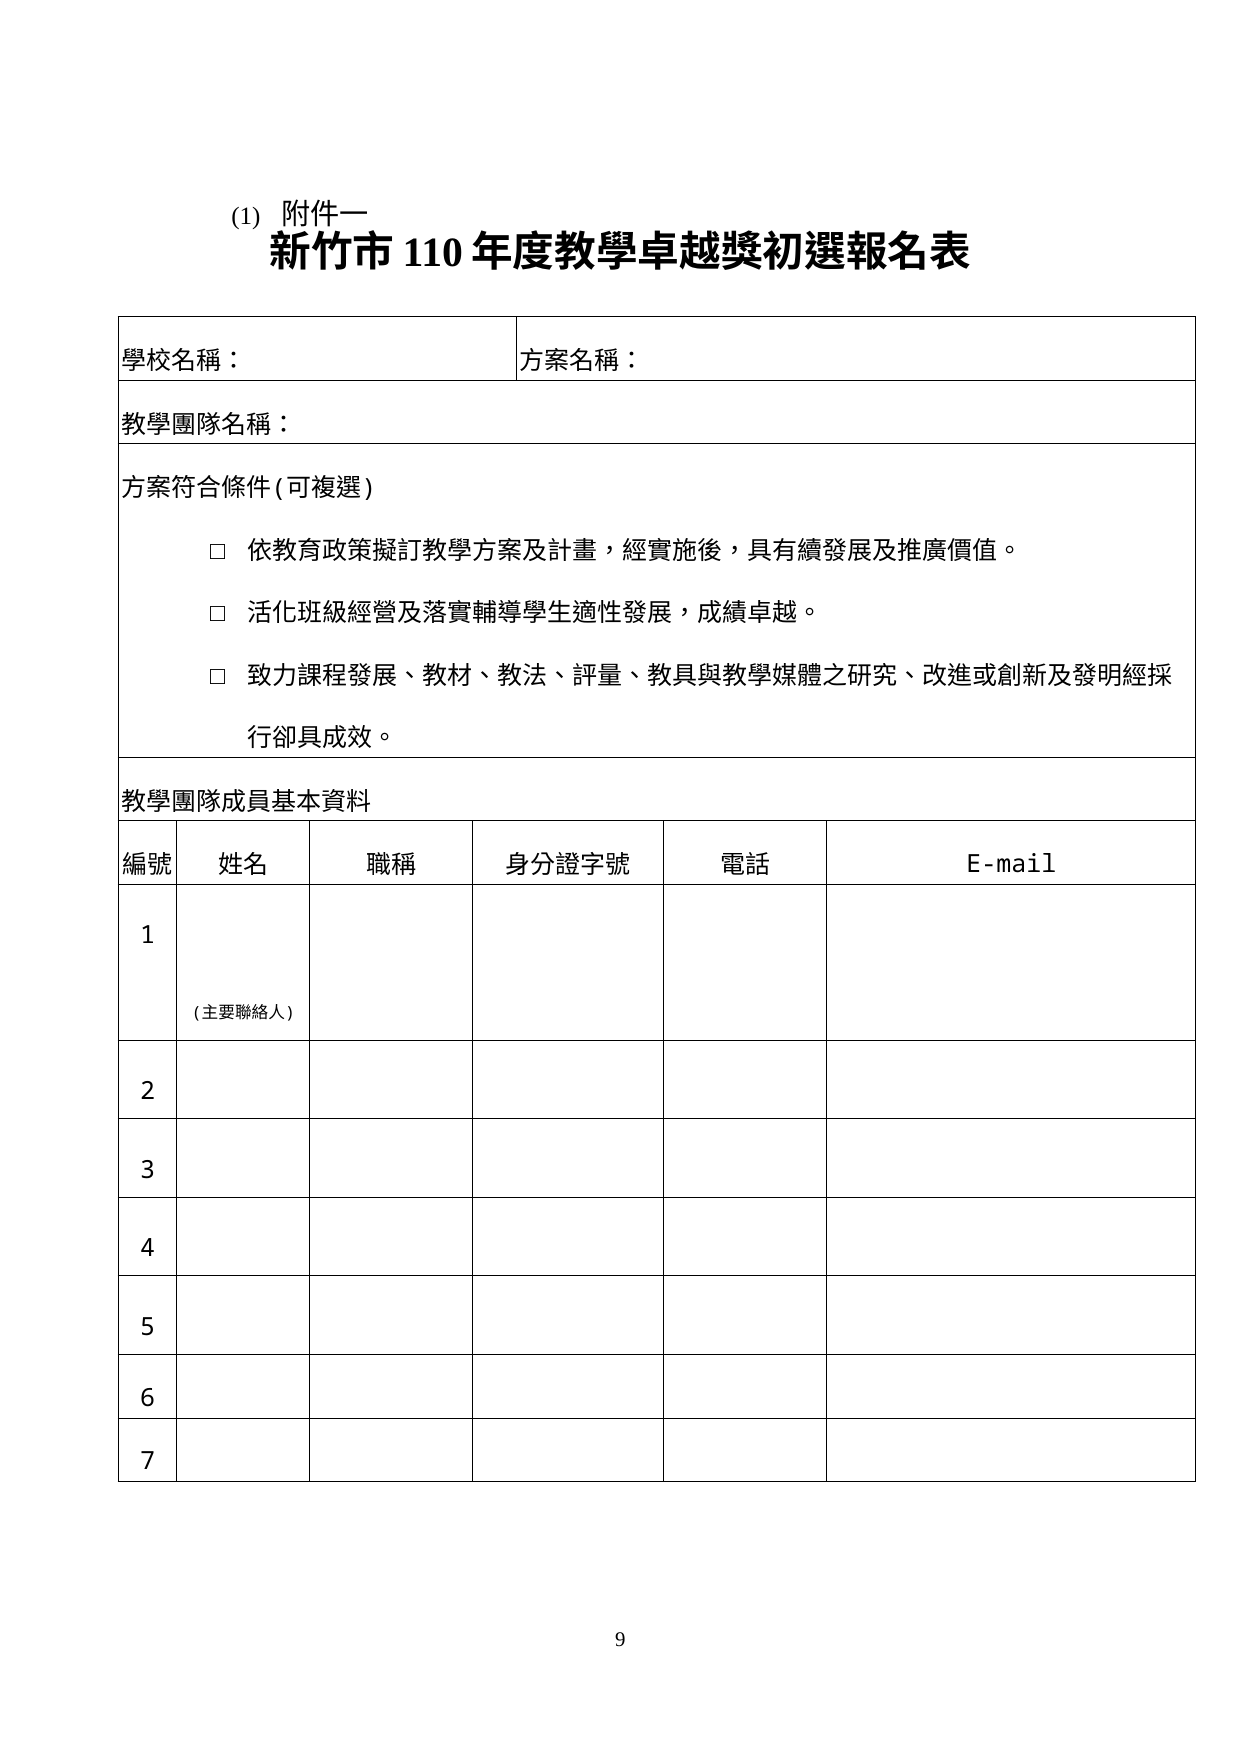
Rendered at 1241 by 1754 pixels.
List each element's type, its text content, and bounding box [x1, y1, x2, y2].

table_cell [310, 1041, 472, 1118]
table_cell [177, 1355, 309, 1417]
table_cell [177, 1119, 309, 1197]
table_cell 編號 [119, 821, 176, 884]
table_header 方案名稱： [517, 317, 1195, 379]
table_cell [827, 1041, 1195, 1118]
table_cell [473, 1419, 663, 1481]
table_cell [473, 1355, 663, 1417]
text 新竹市110年度教學卓越獎初選報名表 [118, 233, 1122, 274]
table_cell [310, 885, 472, 1040]
table_cell [827, 1355, 1195, 1417]
table_cell 4 [119, 1198, 176, 1275]
table_cell [310, 1276, 472, 1354]
list 附件一 [231, 170, 1122, 233]
table_cell [827, 1198, 1195, 1275]
table_cell [177, 1276, 309, 1354]
table_cell (主要聯絡人) [177, 885, 309, 1040]
table_cell 教學團隊成員基本資料 [119, 758, 1195, 820]
table_cell 姓名 [177, 821, 309, 884]
table_cell [664, 1355, 826, 1417]
table_cell [664, 1119, 826, 1197]
table_cell [664, 1419, 826, 1481]
table_cell [827, 1276, 1195, 1354]
table_cell 職稱 [310, 821, 472, 884]
table_header 學校名稱： [119, 317, 516, 379]
table_cell [310, 1119, 472, 1197]
table_cell [664, 1276, 826, 1354]
table_cell [473, 885, 663, 1040]
table_cell [310, 1419, 472, 1481]
table_cell [473, 1276, 663, 1354]
table_cell 教學團隊名稱： [119, 381, 1195, 443]
table_cell E-mail [827, 821, 1195, 884]
table_cell 方案符合條件(可複選) 依教育政策擬訂教學方案及計畫，經實施後，具有續發展及推廣價值。 活化班級經營及落實輔導學生適性發展，成績卓越。 致力課程發展、教材、教法、評量、教具與教學媒體之研究、改進或創新及發明經採行卻具成效。 [119, 444, 1195, 757]
table_cell [177, 1198, 309, 1275]
table_cell [310, 1355, 472, 1417]
table_cell [177, 1419, 309, 1481]
table_cell [310, 1198, 472, 1275]
table_cell [664, 1198, 826, 1275]
table_cell 電話 [664, 821, 826, 884]
table_cell 1 [119, 885, 176, 1040]
table_cell 5 [119, 1276, 176, 1354]
table_cell 身分證字號 [473, 821, 663, 884]
table_cell [473, 1041, 663, 1118]
table_cell [827, 1419, 1195, 1481]
table_cell [827, 885, 1195, 1040]
table_cell 6 [119, 1355, 176, 1417]
table_cell [177, 1041, 309, 1118]
table_cell [473, 1119, 663, 1197]
table_cell [664, 1041, 826, 1118]
table_cell 3 [119, 1119, 176, 1197]
table_cell [473, 1198, 663, 1275]
table_cell 2 [119, 1041, 176, 1118]
table_cell [827, 1119, 1195, 1197]
table_cell [664, 885, 826, 1040]
table_cell 7 [119, 1419, 176, 1481]
